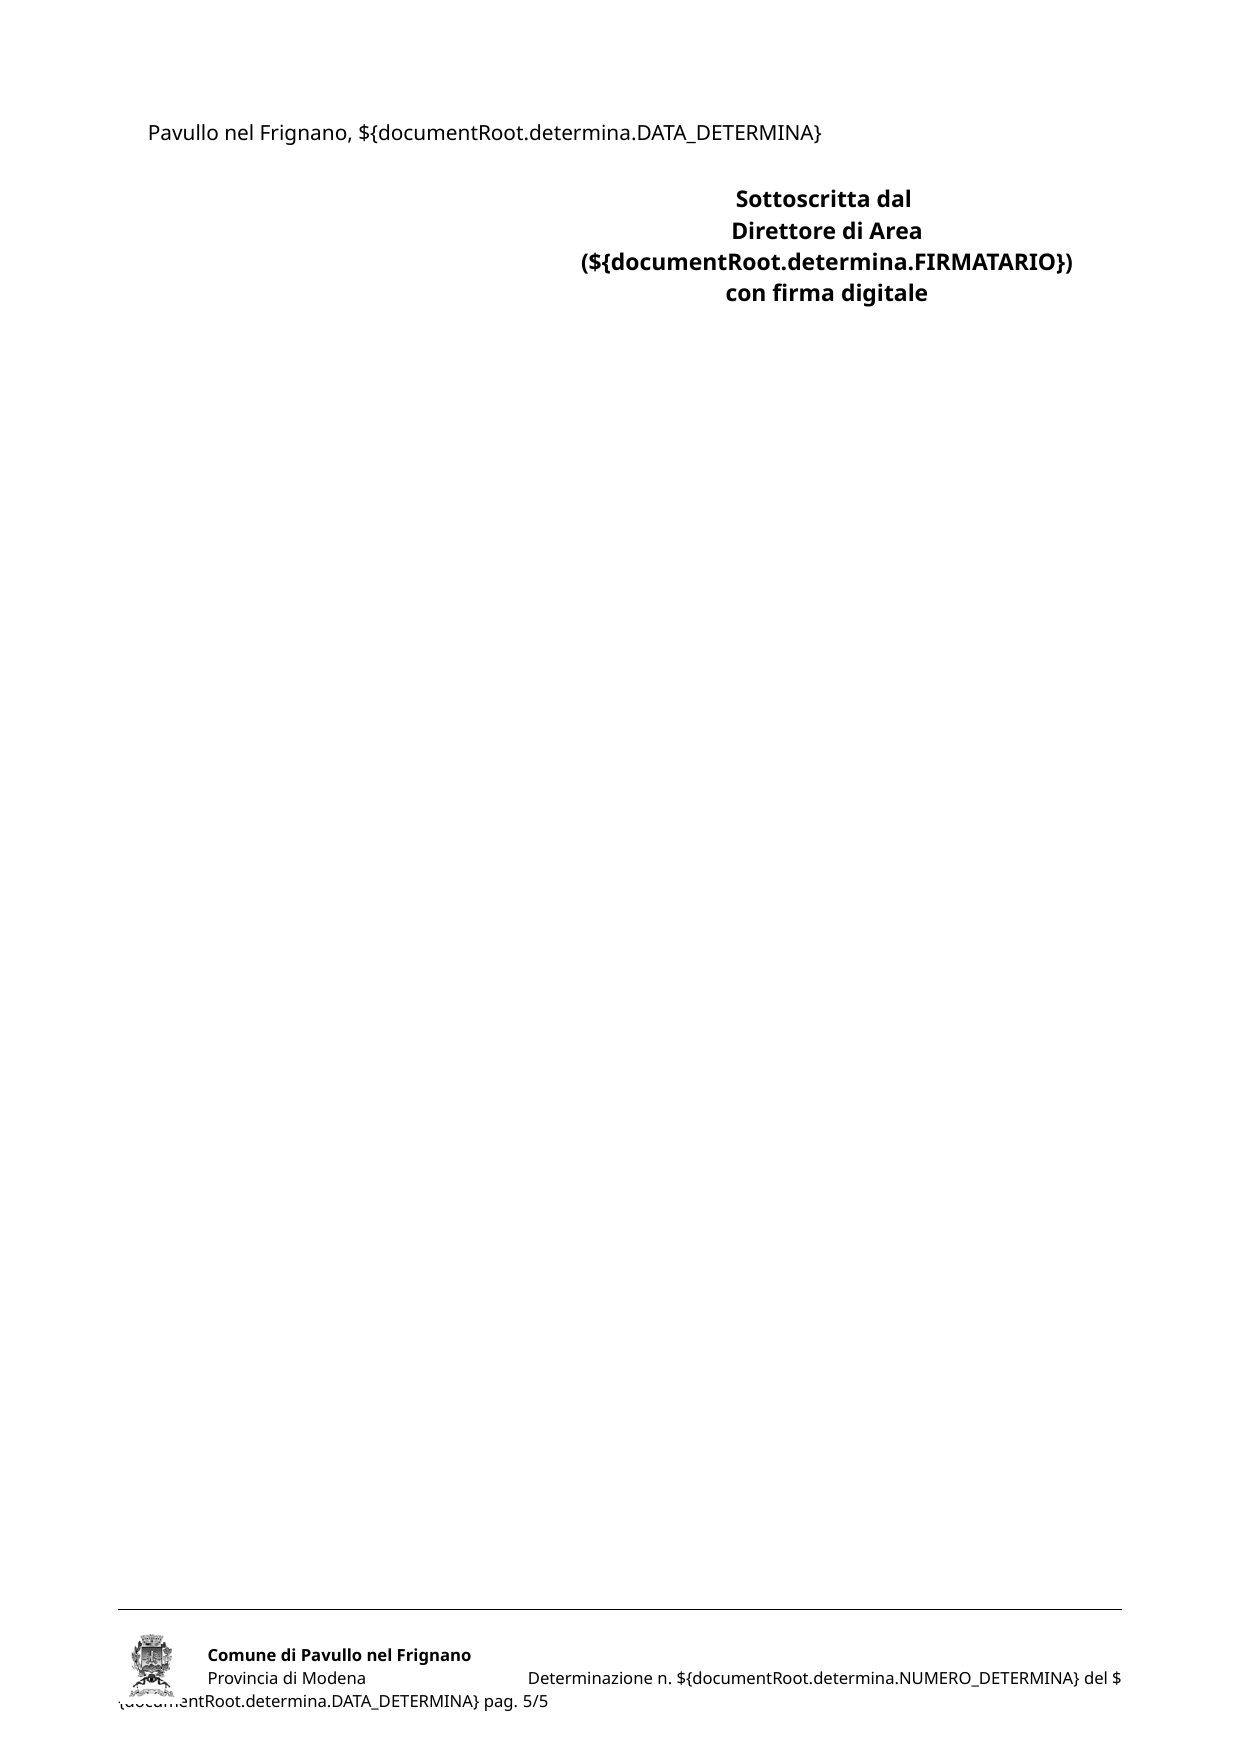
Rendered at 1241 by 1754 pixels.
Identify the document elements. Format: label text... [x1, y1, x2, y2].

text Sottoscritta dal [532, 183, 1122, 214]
text (${documentRoot.determina.FIRMATARIO}) [532, 246, 1122, 277]
text Direttore di Area [532, 214, 1122, 246]
text con firma digitale [532, 277, 1122, 308]
picture [120, 1631, 183, 1704]
text Pavullo nel Frignano, ${documentRoot.determina.DATA_DETERMINA} [118, 118, 1122, 147]
